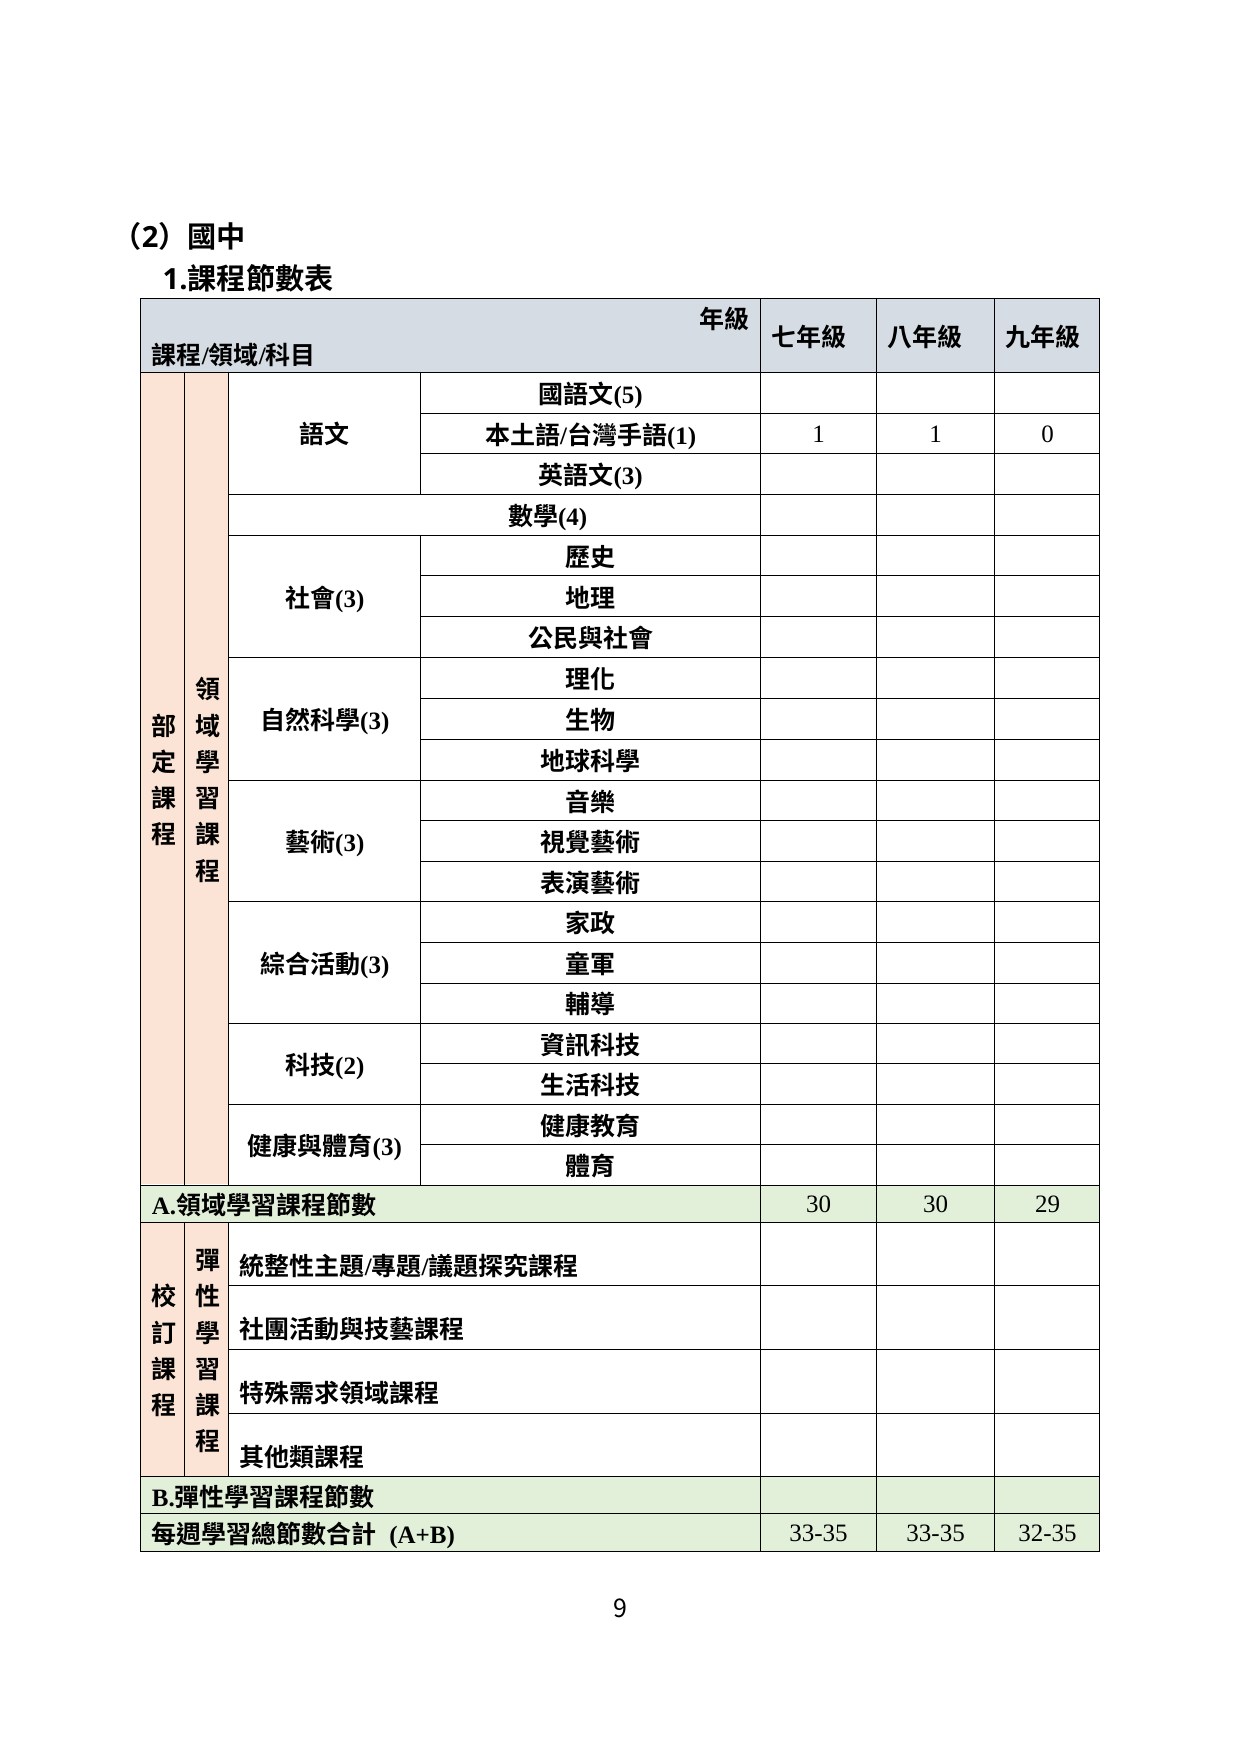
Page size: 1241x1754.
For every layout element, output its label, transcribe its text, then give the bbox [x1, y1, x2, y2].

table_cell 33-35 [877, 1514, 994, 1551]
table_cell 科技(2) [229, 1024, 420, 1104]
table_cell [761, 699, 876, 739]
table_cell 公民與社會 [421, 617, 760, 657]
table_cell [877, 1105, 994, 1144]
table_cell [761, 1105, 876, 1144]
table_cell [877, 781, 994, 820]
table_cell [877, 862, 994, 901]
table_cell 歷史 [421, 536, 760, 575]
table_cell [761, 1223, 876, 1285]
table_cell [877, 1223, 994, 1285]
list 國中 [112, 213, 1128, 256]
table_cell 體育 [421, 1145, 760, 1184]
table_cell [761, 1350, 876, 1412]
table_cell 30 [761, 1186, 876, 1222]
table_cell [761, 1477, 876, 1513]
table_header 八年級 [877, 299, 994, 372]
table_cell 統整性主題/專題/議題探究課程 [229, 1223, 760, 1285]
table_cell 表演藝術 [421, 862, 760, 901]
table_cell [877, 984, 994, 1023]
table_cell 藝術(3) [229, 781, 420, 901]
table_cell 地理 [421, 576, 760, 616]
table_cell 地球科學 [421, 740, 760, 779]
table_cell 資訊科技 [421, 1024, 760, 1063]
table_cell [761, 1286, 876, 1349]
table_cell 彈性學習課程 [185, 1223, 228, 1476]
table_cell [995, 1105, 1099, 1144]
table_cell 家政 [421, 902, 760, 942]
table_cell 社會(3) [229, 536, 420, 657]
table_cell 30 [877, 1186, 994, 1222]
table_cell [761, 576, 876, 616]
table_cell [995, 862, 1099, 901]
table_cell 數學(4) [229, 495, 760, 534]
table_cell [995, 373, 1099, 412]
table_header 九年級 [995, 299, 1099, 372]
table_cell [995, 454, 1099, 494]
table_cell [995, 617, 1099, 657]
table_cell [877, 1286, 994, 1349]
table_cell [995, 1145, 1099, 1184]
table_cell [877, 1024, 994, 1063]
table_cell [995, 576, 1099, 616]
table_cell [877, 373, 994, 412]
table_cell [877, 821, 994, 861]
table_cell 健康教育 [421, 1105, 760, 1144]
table_cell [877, 454, 994, 494]
table_cell 校訂課程 [141, 1223, 184, 1476]
table_cell [761, 902, 876, 942]
table_cell 童軍 [421, 943, 760, 982]
table_cell [877, 1145, 994, 1184]
table_cell [877, 740, 994, 779]
table_cell [877, 617, 994, 657]
table_cell 社團活動與技藝課程 [229, 1286, 760, 1349]
table_cell [995, 821, 1099, 861]
table_cell [761, 617, 876, 657]
table_cell [995, 1223, 1099, 1285]
table_cell A.領域學習課程節數 [141, 1186, 760, 1222]
table_cell [761, 373, 876, 412]
table_cell 音樂 [421, 781, 760, 820]
table_cell [761, 984, 876, 1023]
table_cell [761, 862, 876, 901]
table_cell [877, 699, 994, 739]
table_cell [761, 740, 876, 779]
table_cell [761, 1414, 876, 1476]
table_cell [995, 1286, 1099, 1349]
table_cell [877, 495, 994, 534]
table_cell 綜合活動(3) [229, 902, 420, 1023]
table_cell [877, 658, 994, 698]
table_cell 部定課程 [141, 373, 184, 1184]
table_cell B.彈性學習課程節數 [141, 1477, 760, 1513]
table_cell [877, 1414, 994, 1476]
table_cell [995, 658, 1099, 698]
table_cell [761, 1145, 876, 1184]
table_cell [761, 943, 876, 982]
table_cell [761, 454, 876, 494]
table_cell 0 [995, 414, 1099, 453]
table_cell 33-35 [761, 1514, 876, 1551]
table_cell 自然科學(3) [229, 658, 420, 779]
table_cell [995, 1350, 1099, 1412]
table_cell 32-35 [995, 1514, 1099, 1551]
table_cell 特殊需求領域課程 [229, 1350, 760, 1412]
table_cell [761, 1024, 876, 1063]
table_cell 英語文(3) [421, 454, 760, 494]
table_cell [761, 821, 876, 861]
table_cell 輔導 [421, 984, 760, 1023]
table_cell 其他類課程 [229, 1414, 760, 1476]
table_cell 領域學習課程 [185, 373, 228, 1184]
table_cell [995, 781, 1099, 820]
table_cell 健康與體育(3) [229, 1105, 420, 1184]
table_cell [995, 699, 1099, 739]
table_cell [877, 1350, 994, 1412]
table_cell 生物 [421, 699, 760, 739]
table_cell 每週學習總節數合計 (A+B) [141, 1514, 760, 1551]
table_cell 1 [877, 414, 994, 453]
table_cell 語文 [229, 373, 420, 494]
list 課程節數表 [162, 256, 1128, 298]
table_cell [761, 781, 876, 820]
table_cell 29 [995, 1186, 1099, 1222]
table_cell [995, 1477, 1099, 1513]
table_cell [995, 1024, 1099, 1063]
table_cell 本土語/台灣手語(1) [421, 414, 760, 453]
table_cell [761, 495, 876, 534]
table_cell [761, 536, 876, 575]
table_cell 1 [761, 414, 876, 453]
table_cell 視覺藝術 [421, 821, 760, 861]
table_cell 理化 [421, 658, 760, 698]
table_cell [995, 943, 1099, 982]
table_cell [877, 576, 994, 616]
table_cell [995, 1064, 1099, 1104]
table_header 七年級 [761, 299, 876, 372]
table_cell 生活科技 [421, 1064, 760, 1104]
table_cell [995, 740, 1099, 779]
table_cell [995, 984, 1099, 1023]
table_cell [877, 943, 994, 982]
table_cell [877, 536, 994, 575]
table_cell [761, 1064, 876, 1104]
table_cell [995, 1414, 1099, 1476]
table_cell [877, 902, 994, 942]
table_cell [995, 495, 1099, 534]
table_cell [995, 902, 1099, 942]
table_cell [761, 658, 876, 698]
table_cell [877, 1477, 994, 1513]
table_cell 國語文(5) [421, 373, 760, 412]
table_header 年級 課程/領域/科目 [141, 299, 760, 372]
table_cell [995, 536, 1099, 575]
table_cell [877, 1064, 994, 1104]
